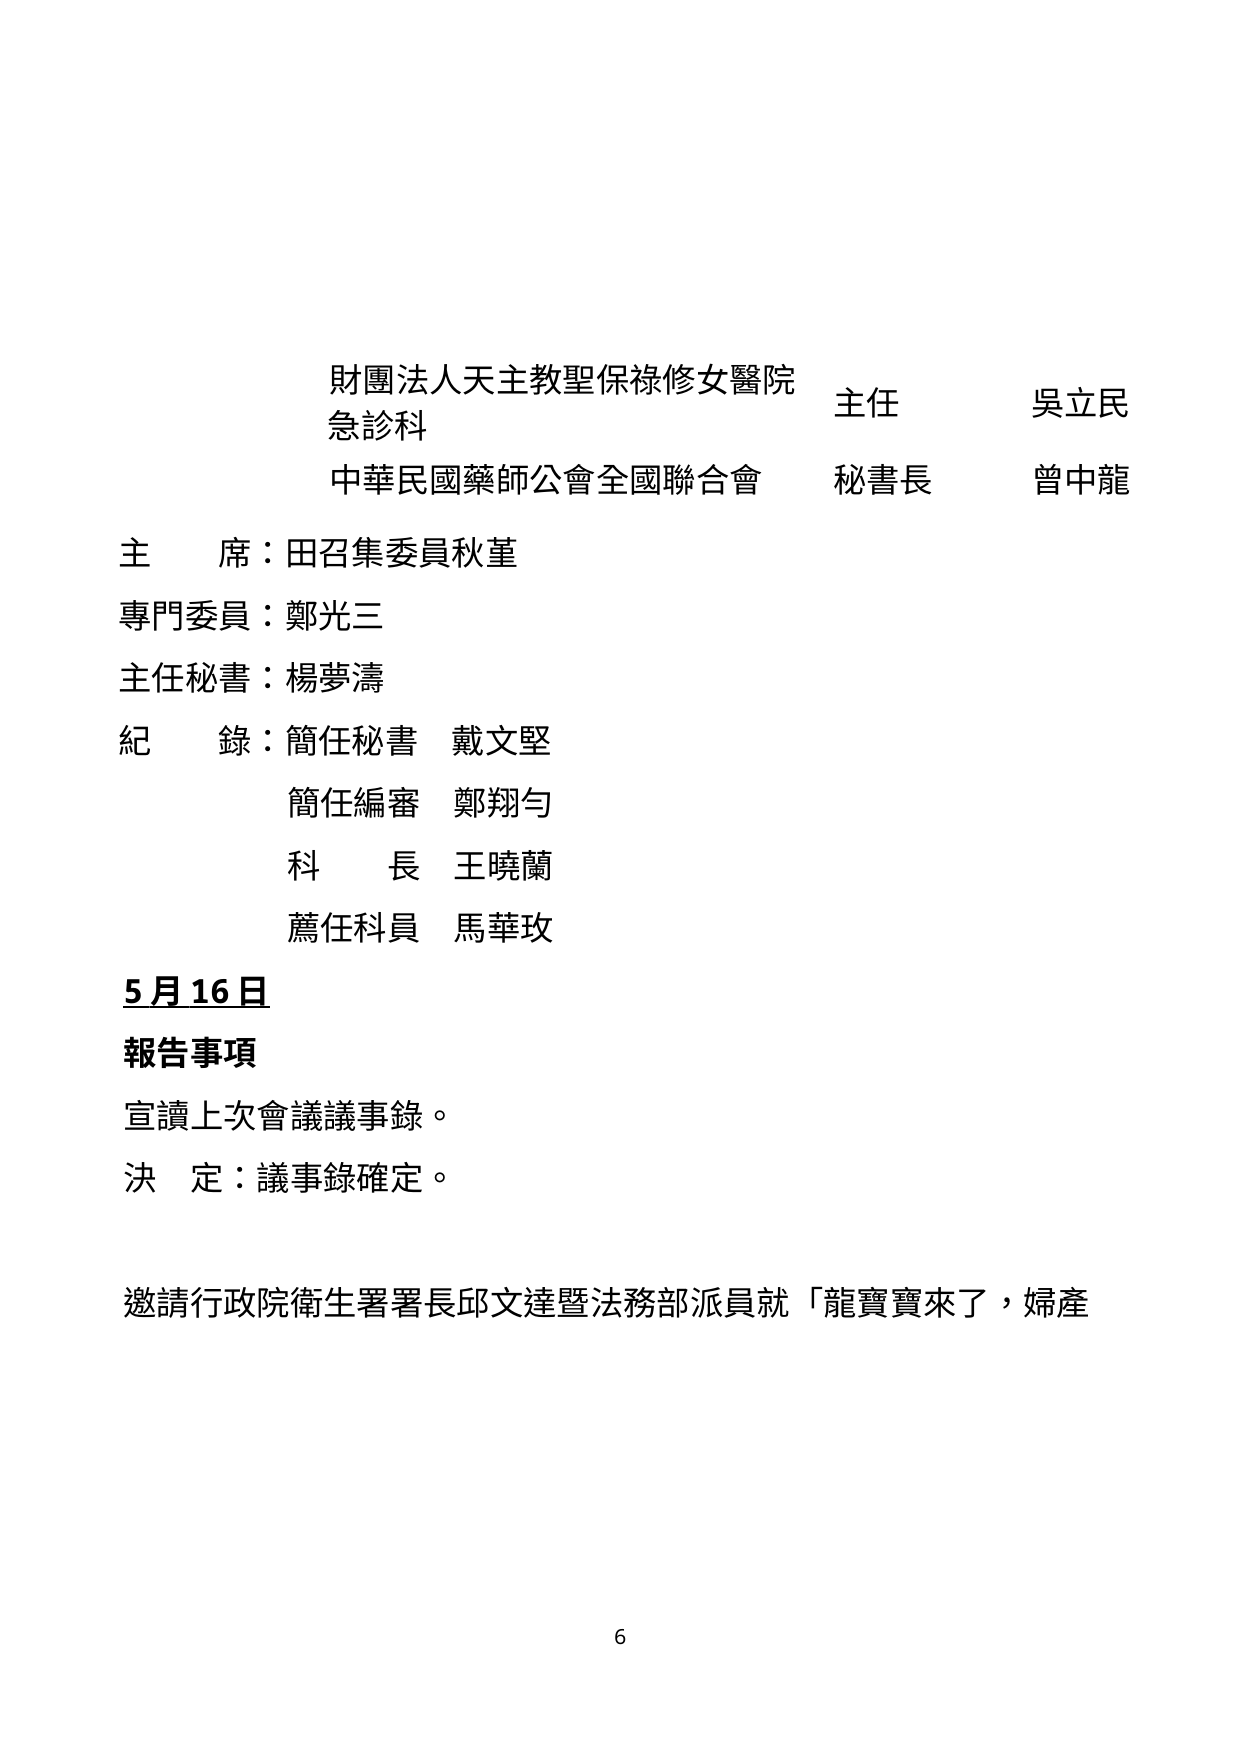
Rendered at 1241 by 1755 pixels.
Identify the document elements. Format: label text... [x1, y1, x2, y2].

text 報告事項 [123, 1010, 1122, 1072]
text 科 長 王曉蘭 [287, 822, 1122, 885]
text 決 定：議事錄確定。 [123, 1135, 1122, 1197]
text 宣讀上次會議議事錄。 [123, 1072, 1122, 1135]
table_cell 秘書長 [830, 447, 1005, 510]
table_cell [118, 447, 285, 510]
table_cell [799, 356, 830, 447]
table_cell 主任 [830, 356, 1005, 447]
text 主 席：田召集委員秋堇 [118, 510, 1122, 572]
table_cell 曾中龍 [1005, 447, 1133, 510]
text 主任秘書：楊夢濤 [118, 635, 1122, 697]
text 5月16日 [123, 947, 1122, 1010]
table_cell [799, 447, 830, 510]
table_cell 吳立民 [1005, 356, 1133, 447]
text 薦任科員 馬華玫 [287, 885, 1122, 947]
text 紀 錄：簡任秘書 戴文堅 [118, 697, 1122, 760]
table_cell [118, 356, 285, 447]
text 邀請行政院衛生署署長邱文達暨法務部派員就「龍寶寶來了，婦產 [123, 1260, 1122, 1322]
table_cell 財團法人天主教聖保祿修女醫院急診科 [285, 356, 799, 447]
text 專門委員：鄭光三 [118, 572, 1122, 635]
text 簡任編審 鄭翔勻 [287, 760, 1122, 822]
table_cell 中華民國藥師公會全國聯合會 [285, 447, 799, 510]
